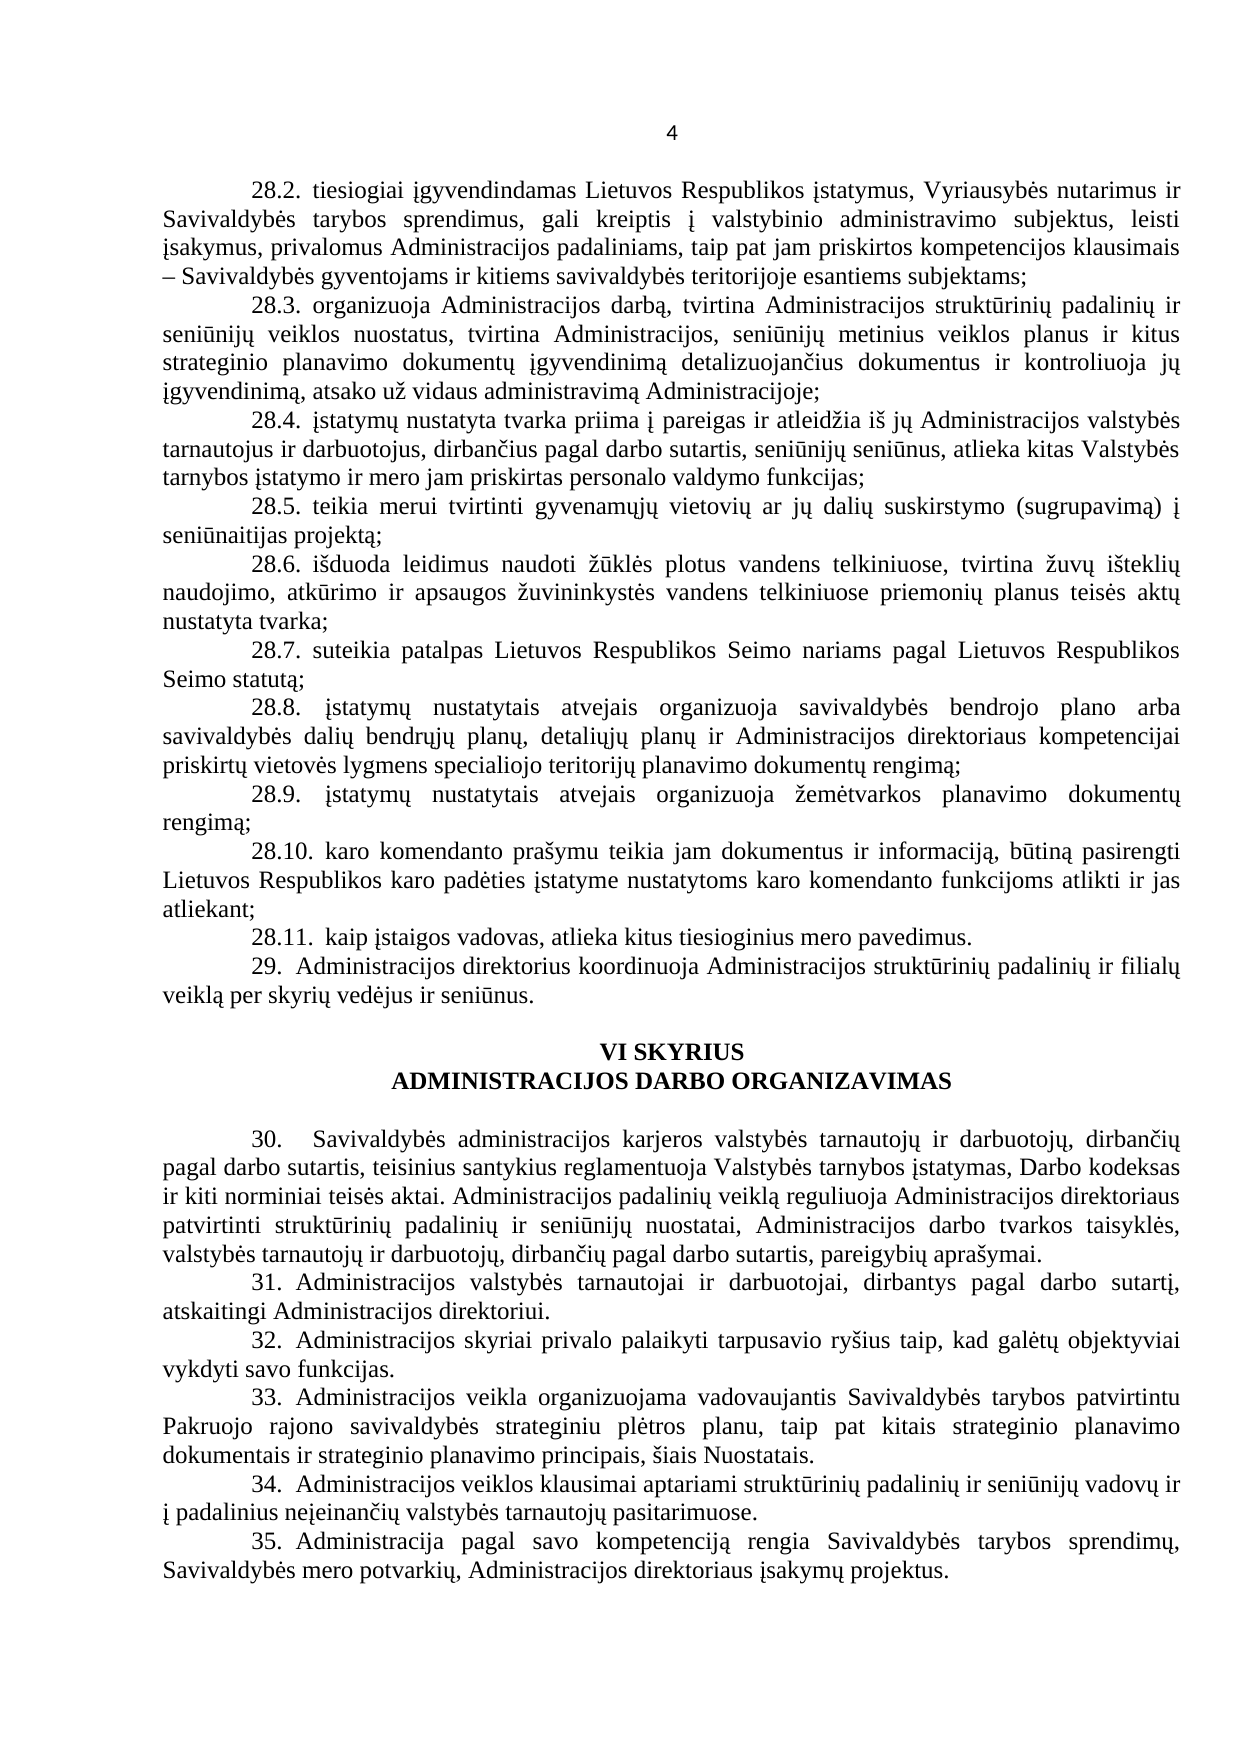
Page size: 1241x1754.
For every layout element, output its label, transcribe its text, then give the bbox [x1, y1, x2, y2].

text 34. Administracijos veiklos klausimai aptariami struktūrinių padalinių ir seniūnijų vadovų ir į padalinius neįeinančių valstybės tarnautojų pasitarimuose. [162, 1469, 1181, 1526]
text 28.6. išduoda leidimus naudoti žūklės plotus vandens telkiniuose, tvirtina žuvų išteklių naudojimo, atkūrimo ir apsaugos žuvininkystės vandens telkiniuose priemonių planus teisės aktų nustatyta tvarka; [162, 549, 1181, 635]
text 28.11. kaip įstaigos vadovas, atlieka kitus tiesioginius mero pavedimus. [162, 922, 1181, 951]
text 28.4. įstatymų nustatyta tvarka priima į pareigas ir atleidžia iš jų Administracijos valstybės tarnautojus ir darbuotojus, dirbančius pagal darbo sutartis, seniūnijų seniūnus, atlieka kitas Valstybės tarnybos įstatymo ir mero jam priskirtas personalo valdymo funkcijas; [162, 405, 1181, 491]
text 28.5. teikia merui tvirtinti gyvenamųjų vietovių ar jų dalių suskirstymo (sugrupavimą) į seniūnaitijas projektą; [162, 491, 1181, 549]
text 28.2. tiesiogiai įgyvendindamas Lietuvos Respublikos įstatymus, Vyriausybės nutarimus ir Savivaldybės tarybos sprendimus, gali kreiptis į valstybinio administravimo subjektus, leisti įsakymus, privalomus Administracijos padaliniams, taip pat jam priskirtos kompetencijos klausimais – Savivaldybės gyventojams ir kitiems savivaldybės teritorijoje esantiems subjektams; [162, 175, 1181, 290]
text 29. Administracijos direktorius koordinuoja Administracijos struktūrinių padalinių ir filialų veiklą per skyrių vedėjus ir seniūnus. [162, 951, 1181, 1009]
text 35. Administracija pagal savo kompetenciją rengia Savivaldybės tarybos sprendimų, Savivaldybės mero potvarkių, Administracijos direktoriaus įsakymų projektus. [162, 1526, 1181, 1584]
text VI SKYRIUS [162, 1037, 1181, 1066]
text 28.7. suteikia patalpas Lietuvos Respublikos Seimo nariams pagal Lietuvos Respublikos Seimo statutą; [162, 635, 1181, 692]
text 28.8. įstatymų nustatytais atvejais organizuoja savivaldybės bendrojo plano arba savivaldybės dalių bendrųjų planų, detaliųjų planų ir Administracijos direktoriaus kompetencijai priskirtų vietovės lygmens specialiojo teritorijų planavimo dokumentų rengimą; [162, 692, 1181, 779]
text 31. Administracijos valstybės tarnautojai ir darbuotojai, dirbantys pagal darbo sutartį, atskaitingi Administracijos direktoriui. [162, 1267, 1181, 1325]
text 28.10. karo komendanto prašymu teikia jam dokumentus ir informaciją, būtiną pasirengti Lietuvos Respublikos karo padėties įstatyme nustatytoms karo komendanto funkcijoms atlikti ir jas atliekant; [162, 836, 1181, 922]
text 33. Administracijos veikla organizuojama vadovaujantis Savivaldybės tarybos patvirtintu Pakruojo rajono savivaldybės strateginiu plėtros planu, taip pat kitais strateginio planavimo dokumentais ir strateginio planavimo principais, šiais Nuostatais. [162, 1382, 1181, 1469]
text ADMINISTRACIJOS DARBO ORGANIZAVIMAS [162, 1066, 1181, 1095]
text 30. Savivaldybės administracijos karjeros valstybės tarnautojų ir darbuotojų, dirbančių pagal darbo sutartis, teisinius santykius reglamentuoja Valstybės tarnybos įstatymas, Darbo kodeksas ir kiti norminiai teisės aktai. Administracijos padalinių veiklą reguliuoja Administracijos direktoriaus patvirtinti struktūrinių padalinių ir seniūnijų nuostatai, Administracijos darbo tvarkos taisyklės, valstybės tarnautojų ir darbuotojų, dirbančių pagal darbo sutartis, pareigybių aprašymai. [162, 1124, 1181, 1267]
text 28.9. įstatymų nustatytais atvejais organizuoja žemėtvarkos planavimo dokumentų rengimą; [162, 779, 1181, 836]
text 28.3. organizuoja Administracijos darbą, tvirtina Administracijos struktūrinių padalinių ir seniūnijų veiklos nuostatus, tvirtina Administracijos, seniūnijų metinius veiklos planus ir kitus strateginio planavimo dokumentų įgyvendinimą detalizuojančius dokumentus ir kontroliuoja jų įgyvendinimą, atsako už vidaus administravimą Administracijoje; [162, 290, 1181, 405]
text 32. Administracijos skyriai privalo palaikyti tarpusavio ryšius taip, kad galėtų objektyviai vykdyti savo funkcijas. [162, 1325, 1181, 1382]
